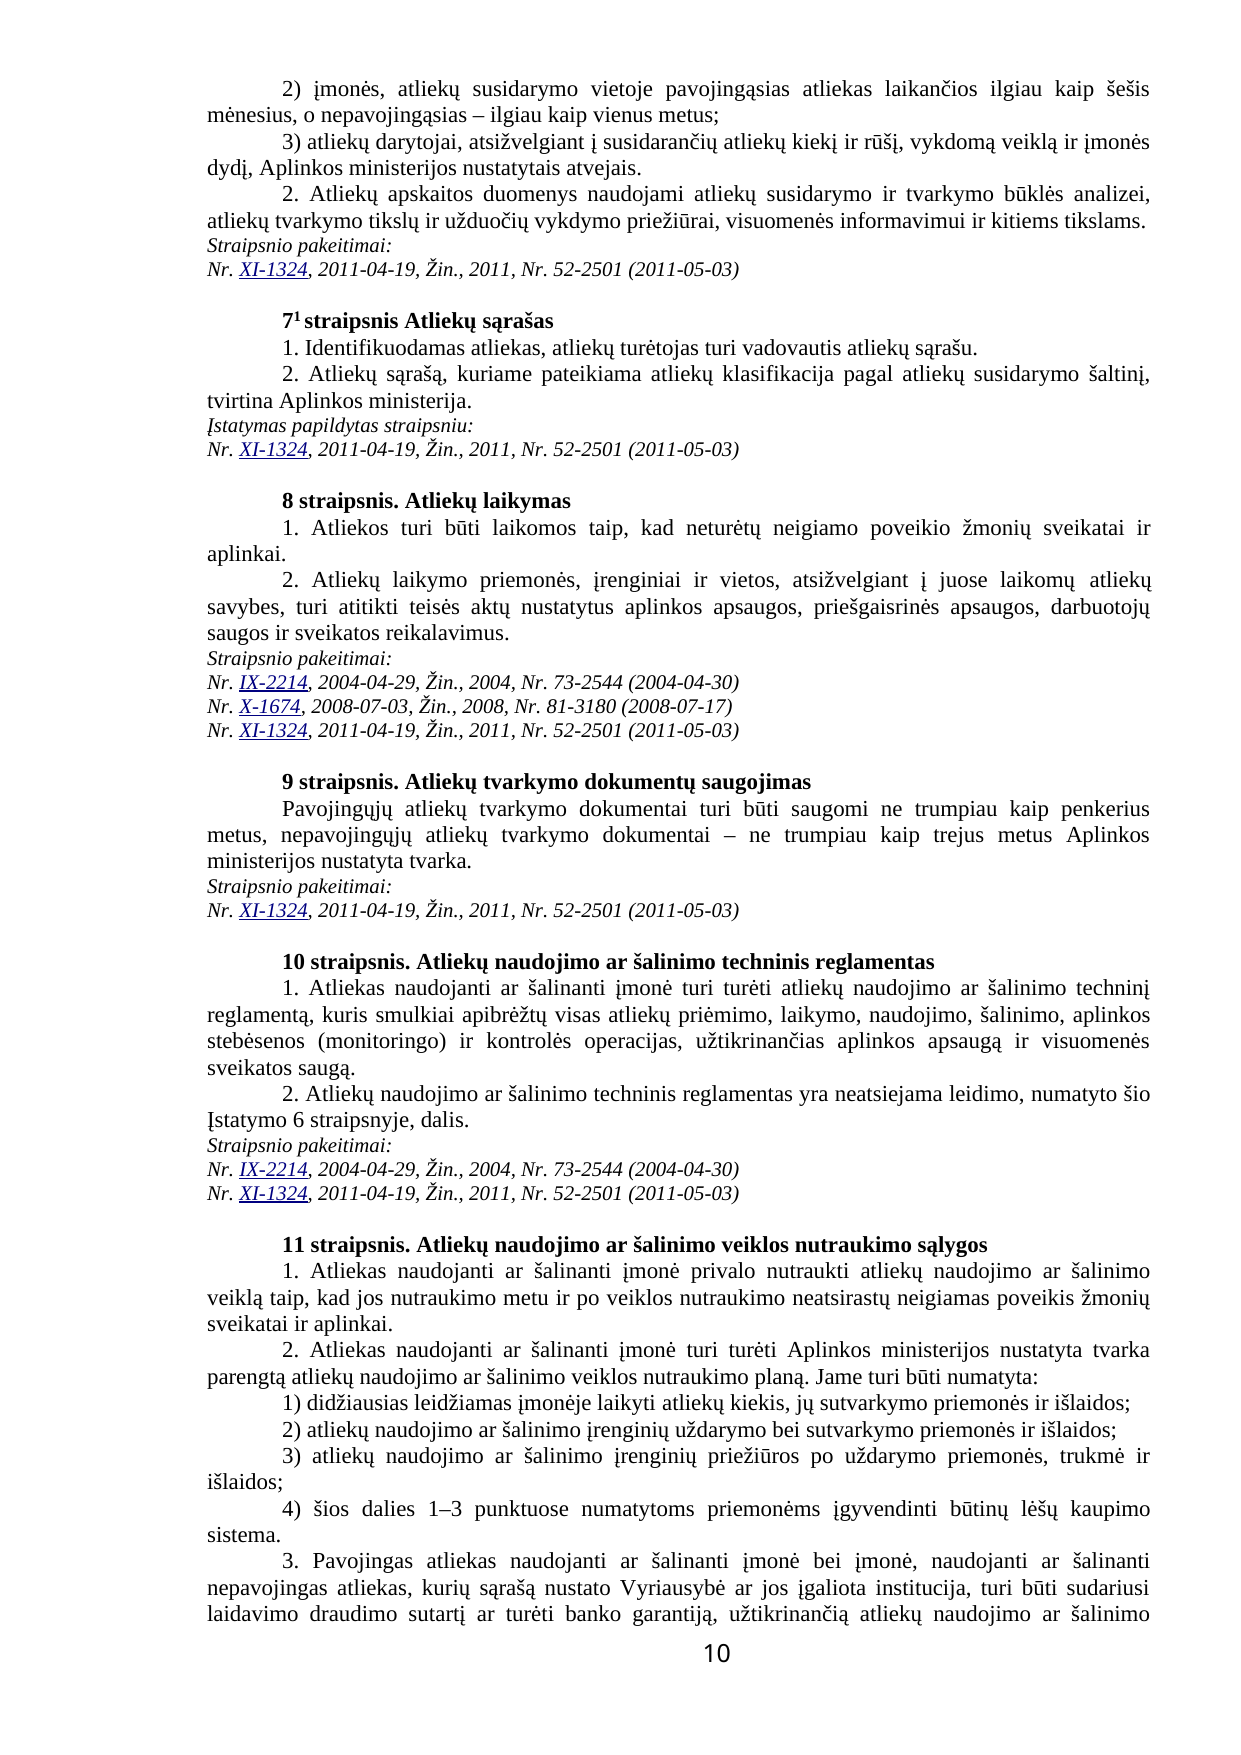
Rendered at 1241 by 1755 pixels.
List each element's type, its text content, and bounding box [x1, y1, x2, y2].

text 9 straipsnis. Atliekų tvarkymo dokumentų saugojimas [207, 768, 1152, 794]
text Nr. IX-2214, 2004-04-29, Žin., 2004, Nr. 73-2544 (2004-04-30) [207, 1157, 1152, 1181]
text 4) šios dalies 1–3 punktuose numatytoms priemonėms įgyvendinti būtinų lėšų kaupimo sistema. [207, 1495, 1152, 1547]
text 1. Atliekas naudojanti ar šalinanti įmonė turi turėti atliekų naudojimo ar šalinimo techninį reglamentą, kuris smulkiai apibrėžtų visas atliekų priėmimo, laikymo, naudojimo, šalinimo, aplinkos stebėsenos (monitoringo) ir kontrolės operacijas, užtikrinančias aplinkos apsaugą ir visuomenės sveikatos saugą. [207, 974, 1152, 1080]
text Pavojingųjų atliekų tvarkymo dokumentai turi būti saugomi ne trumpiau kaip penkerius metus, nepavojingųjų atliekų tvarkymo dokumentai – ne trumpiau kaip trejus metus Aplinkos ministerijos nustatyta tvarka. [207, 794, 1152, 874]
text 2. Atliekų apskaitos duomenys naudojami atliekų susidarymo ir tvarkymo būklės analizei, atliekų tvarkymo tikslų ir užduočių vykdymo priežiūrai, visuomenės informavimui ir kitiems tikslams. [207, 180, 1152, 233]
text 3) atliekų darytojai, atsižvelgiant į susidarančių atliekų kiekį ir rūšį, vykdomą veiklą ir įmonės dydį, Aplinkos ministerijos nustatytais atvejais. [207, 128, 1152, 180]
text Įstatymas papildytas straipsniu: [207, 413, 1152, 437]
text Nr. XI-1324, 2011-04-19, Žin., 2011, Nr. 52-2501 (2011-05-03) [207, 1181, 1152, 1205]
text Nr. XI-1324, 2011-04-19, Žin., 2011, Nr. 52-2501 (2011-05-03) [207, 898, 1152, 922]
text 2. Atliekas naudojanti ar šalinanti įmonė turi turėti Aplinkos ministerijos nustatyta tvarka parengtą atliekų naudojimo ar šalinimo veiklos nutraukimo planą. Jame turi būti numatyta: [207, 1337, 1152, 1389]
text 2) atliekų naudojimo ar šalinimo įrenginių uždarymo bei sutvarkymo priemonės ir išlaidos; [207, 1416, 1152, 1442]
text 2) įmonės, atliekų susidarymo vietoje pavojingąsias atliekas laikančios ilgiau kaip šešis mėnesius, o nepavojingąsias – ilgiau kaip vienus metus; [207, 75, 1152, 128]
text 1. Atliekas naudojanti ar šalinanti įmonė privalo nutraukti atliekų naudojimo ar šalinimo veiklą taip, kad jos nutraukimo metu ir po veiklos nutraukimo neatsirastų neigiamas poveikis žmonių sveikatai ir aplinkai. [207, 1257, 1152, 1337]
text 2. Atliekų sąrašą, kuriame pateikiama atliekų klasifikacija pagal atliekų susidarymo šaltinį, tvirtina Aplinkos ministerija. [207, 360, 1152, 413]
text Straipsnio pakeitimai: [207, 646, 1152, 670]
text 10 straipsnis. Atliekų naudojimo ar šalinimo techninis reglamentas [207, 948, 1152, 974]
text 3) atliekų naudojimo ar šalinimo įrenginių priežiūros po uždarymo priemonės, trukmė ir išlaidos; [207, 1442, 1152, 1495]
text Nr. XI-1324, 2011-04-19, Žin., 2011, Nr. 52-2501 (2011-05-03) [207, 257, 1152, 281]
text Straipsnio pakeitimai: [207, 874, 1152, 898]
text 71 straipsnis Atliekų sąrašas [207, 308, 1152, 334]
text 2. Atliekų naudojimo ar šalinimo techninis reglamentas yra neatsiejama leidimo, numatyto šio Įstatymo 6 straipsnyje, dalis. [207, 1080, 1152, 1133]
text 1. Identifikuodamas atliekas, atliekų turėtojas turi vadovautis atliekų sąrašu. [207, 334, 1152, 360]
text Nr. XI-1324, 2011-04-19, Žin., 2011, Nr. 52-2501 (2011-05-03) [207, 437, 1152, 461]
text 1. Atliekos turi būti laikomos taip, kad neturėtų neigiamo poveikio žmonių sveikatai ir aplinkai. [207, 514, 1152, 567]
text 3. Pavojingas atliekas naudojanti ar šalinanti įmonė bei įmonė, naudojanti ar šalinanti nepavojingas atliekas, kurių sąrašą nustato Vyriausybė ar jos įgaliota institucija, turi būti sudariusi laidavimo draudimo sutartį ar turėti banko garantiją, užtikrinančią atliekų naudojimo ar šalinimo [207, 1547, 1152, 1626]
text Straipsnio pakeitimai: [207, 233, 1152, 257]
text 2. Atliekų laikymo priemonės, įrenginiai ir vietos, atsižvelgiant į juose laikomų atliekų savybes, turi atitikti teisės aktų nustatytus aplinkos apsaugos, priešgaisrinės apsaugos, darbuotojų saugos ir sveikatos reikalavimus. [207, 567, 1152, 646]
text Nr. XI-1324, 2011-04-19, Žin., 2011, Nr. 52-2501 (2011-05-03) [207, 718, 1152, 742]
text 8 straipsnis. Atliekų laikymas [207, 487, 1152, 514]
text 1) didžiausias leidžiamas įmonėje laikyti atliekų kiekis, jų sutvarkymo priemonės ir išlaidos; [207, 1389, 1152, 1416]
text 11 straipsnis. Atliekų naudojimo ar šalinimo veiklos nutraukimo sąlygos [207, 1231, 1152, 1257]
text Nr. X-1674, 2008-07-03, Žin., 2008, Nr. 81-3180 (2008-07-17) [207, 694, 1152, 718]
text Straipsnio pakeitimai: [207, 1133, 1152, 1157]
text Nr. IX-2214, 2004-04-29, Žin., 2004, Nr. 73-2544 (2004-04-30) [207, 670, 1152, 694]
